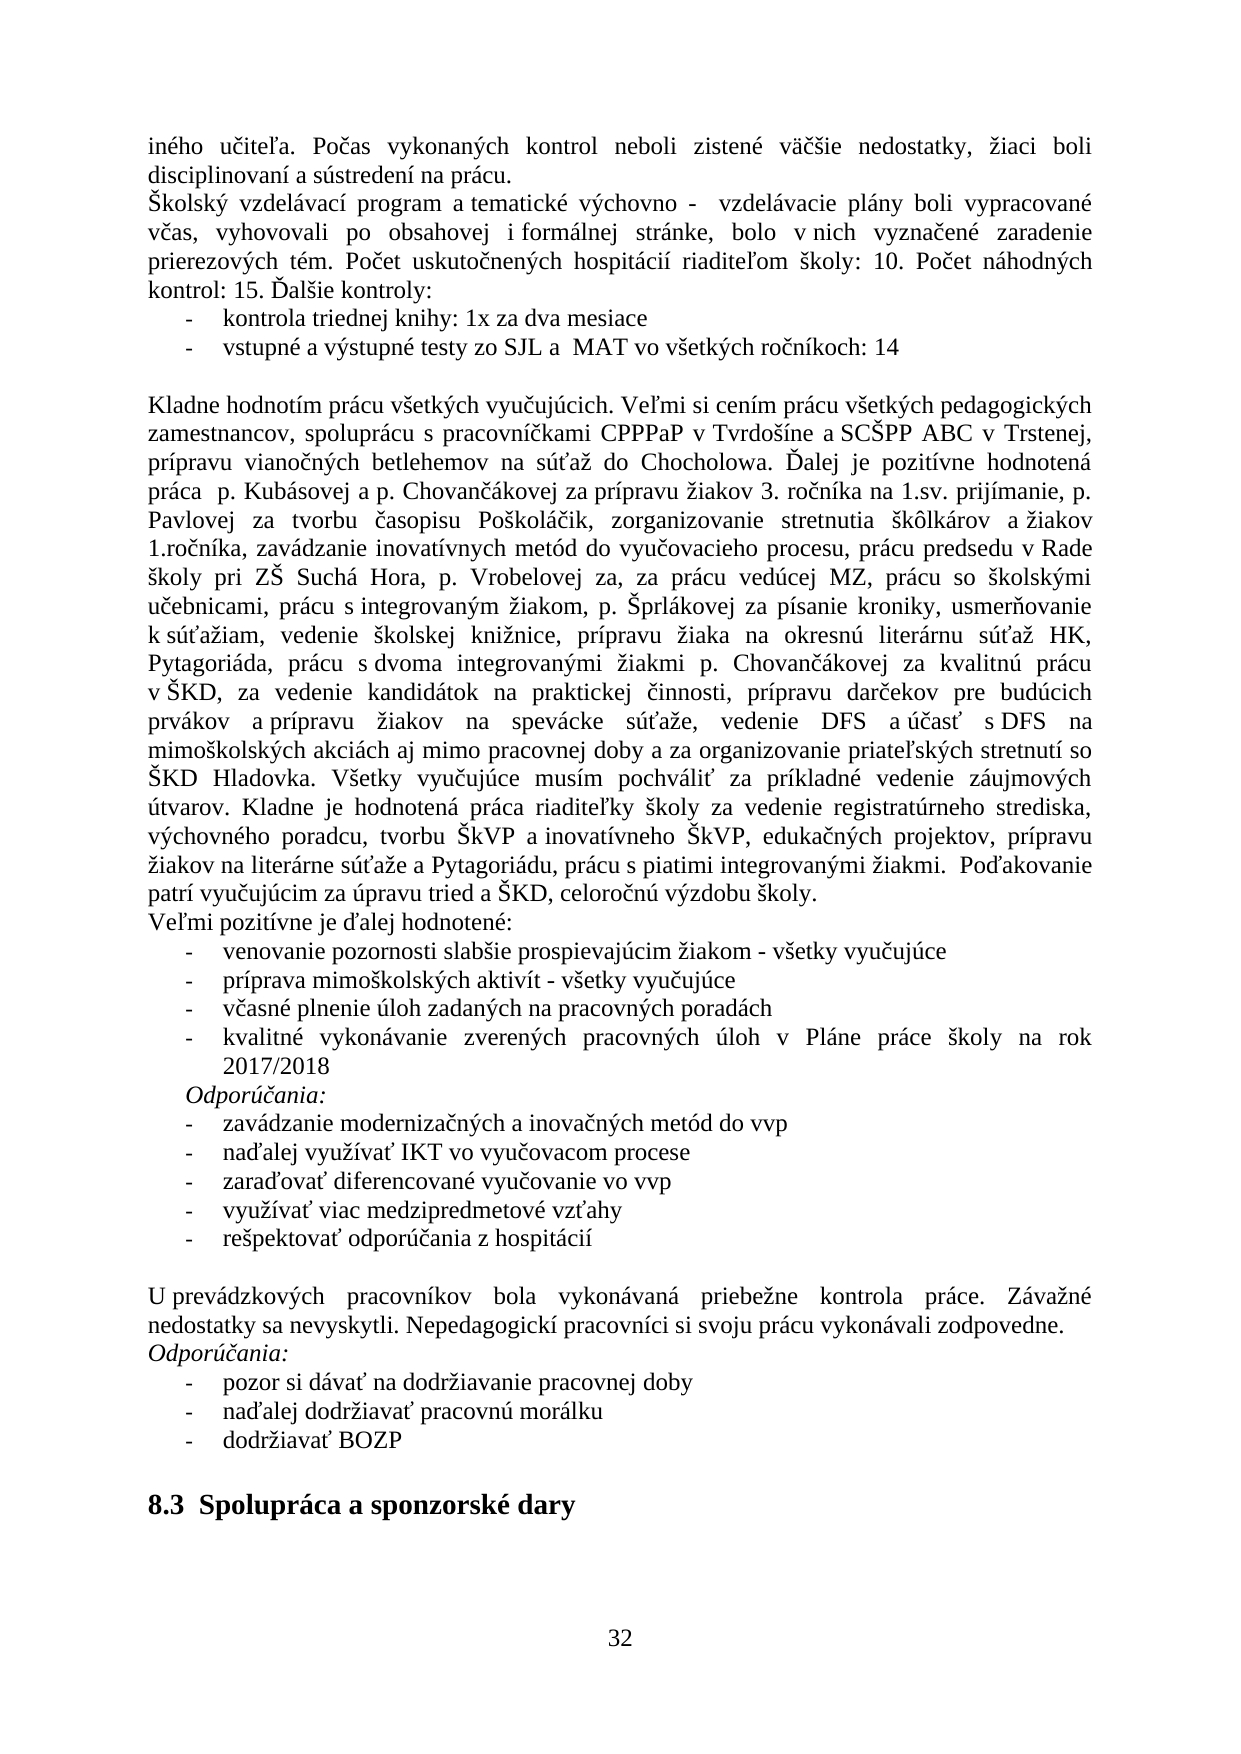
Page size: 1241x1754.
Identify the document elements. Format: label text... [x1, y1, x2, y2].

list využívať viac medzipredmetové vzťahy [185, 1195, 1092, 1223]
text Školský vzdelávací program a tematické výchovno - vzdelávacie plány boli vypracované včas, vyhovovali po obsahovej i formálnej stránke, bolo v nich vyznačené zaradenie prierezových tém. Počet uskutočnených hospitácií riaditeľom školy: 10. Počet náhodných kontrol: 15. Ďalšie kontroly: [148, 188, 1092, 303]
text 8.3 Spolupráca a sponzorské dary [148, 1487, 1092, 1521]
list rešpektovať odporúčania z hospitácií [185, 1223, 1092, 1252]
list zavádzanie modernizačných a inovačných metód do vvp [185, 1108, 1092, 1137]
list venovanie pozornosti slabšie prospievajúcim žiakom - všetky vyučujúce [185, 936, 1092, 965]
text Kladne hodnotím prácu všetkých vyučujúcich. Veľmi si cením prácu všetkých pedagogických zamestnancov, spoluprácu s pracovníčkami CPPPaP v Tvrdošíne a SCŠPP ABC v Trstenej, prípravu vianočných betlehemov na súťaž do Chocholowa. Ďalej je pozitívne hodnotená práca p. Kubásovej a p. Chovančákovej za prípravu žiakov 3. ročníka na 1.sv. prijímanie, p. Pavlovej za tvorbu časopisu Poškoláčik, zorganizovanie stretnutia škôlkárov a žiakov 1.ročníka, zavádzanie inovatívnych metód do vyučovacieho procesu, prácu predsedu v Rade školy pri ZŠ Suchá Hora, p. Vrobelovej za, za prácu vedúcej MZ, prácu so školskými učebnicami, prácu s integrovaným žiakom, p. Šprlákovej za písanie kroniky, usmerňovanie k súťažiam, vedenie školskej knižnice, prípravu žiaka na okresnú literárnu súťaž HK, Pytagoriáda, prácu s dvoma integrovanými žiakmi p. Chovančákovej za kvalitnú prácu v ŠKD, za vedenie kandidátok na praktickej činnosti, prípravu darčekov pre budúcich prvákov a prípravu žiakov na spevácke súťaže, vedenie DFS a účasť s DFS na mimoškolských akciách aj mimo pracovnej doby a za organizovanie priateľských stretnutí so ŠKD Hladovka. Všetky vyučujúce musím pochváliť za príkladné vedenie záujmových útvarov. Kladne je hodnotená práca riaditeľky školy za vedenie registratúrneho strediska, výchovného poradcu, tvorbu ŠkVP a inovatívneho ŠkVP, edukačných projektov, prípravu žiakov na literárne súťaže a Pytagoriádu, prácu s piatimi integrovanými žiakmi. Poďakovanie patrí vyučujúcim za úpravu tried a ŠKD, celoročnú výzdobu školy. [148, 390, 1092, 907]
list včasné plnenie úloh zadaných na pracovných poradách [185, 993, 1092, 1022]
text iného učiteľa. Počas vykonaných kontrol neboli zistené väčšie nedostatky, žiaci boli disciplinovaní a sústredení na prácu. [148, 131, 1092, 188]
list kontrola triednej knihy: 1x za dva mesiace [185, 303, 1092, 332]
list vstupné a výstupné testy zo SJL a MAT vo všetkých ročníkoch: 14 [185, 332, 1092, 361]
list naďalej dodržiavať pracovnú morálku [185, 1396, 1092, 1425]
list naďalej využívať IKT vo vyučovacom procese [185, 1137, 1092, 1166]
list príprava mimoškolských aktivít - všetky vyučujúce [185, 965, 1092, 993]
list kvalitné vykonávanie zverených pracovných úloh v Pláne práce školy na rok 2017/2018 [185, 1022, 1092, 1080]
list dodržiavať BOZP [185, 1425, 1092, 1453]
text Veľmi pozitívne je ďalej hodnotené: [148, 907, 1092, 936]
text U prevádzkových pracovníkov bola vykonávaná priebežne kontrola práce. Závažné nedostatky sa nevyskytli. Nepedagogickí pracovníci si svoju prácu vykonávali zodpovedne. [148, 1281, 1092, 1338]
list zaraďovať diferencované vyučovanie vo vvp [185, 1166, 1092, 1195]
text Odporúčania: [148, 1338, 1092, 1367]
list pozor si dávať na dodržiavanie pracovnej doby [185, 1367, 1092, 1396]
text Odporúčania: [185, 1080, 1092, 1108]
